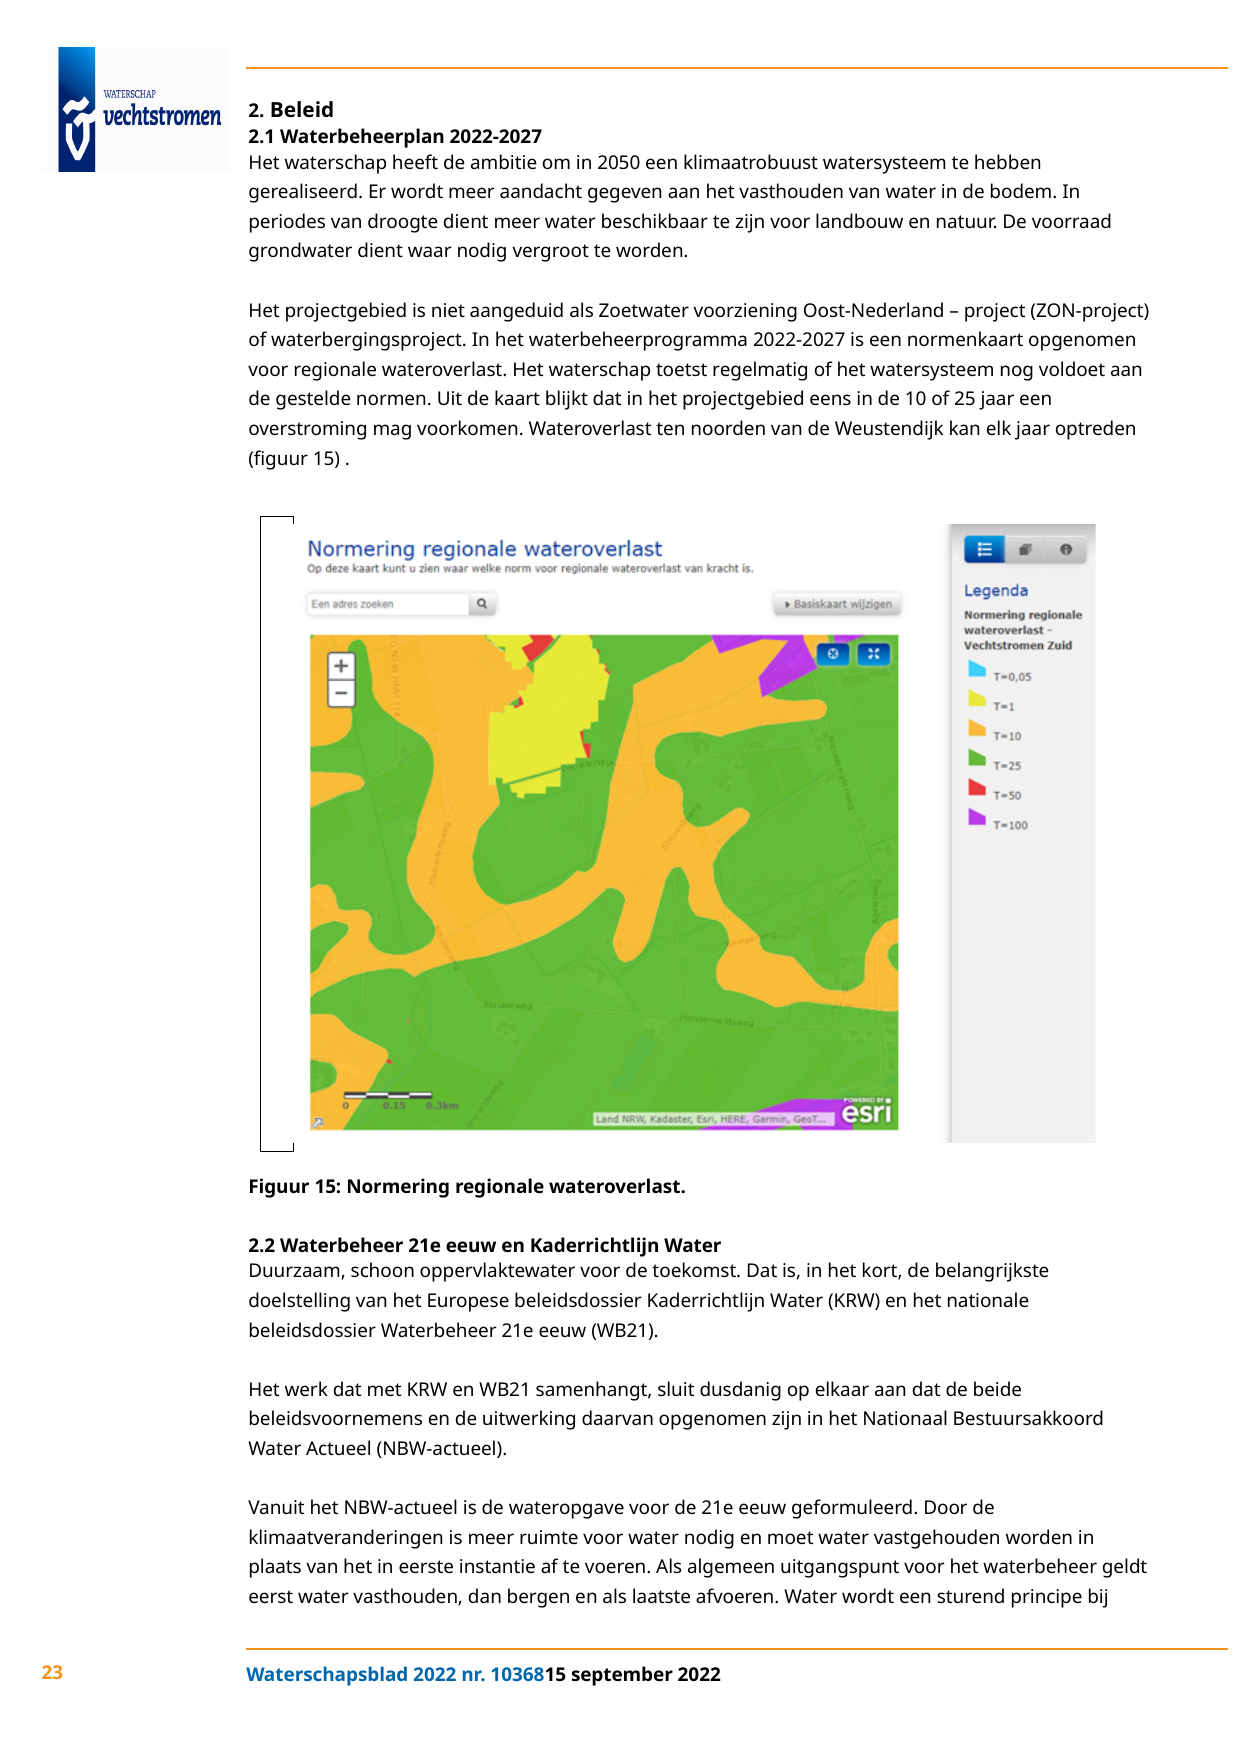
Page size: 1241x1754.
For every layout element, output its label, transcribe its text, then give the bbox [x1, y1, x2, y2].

text Duurzaam, schoon oppervlaktewater voor de toekomst. Dat is, in het kort, de belangrijkste doelstelling van het Europese beleidsdossier Kaderrichtlijn Water (KRW) en het nationale beleidsdossier Waterbeheer 21e eeuw (WB21). [248, 1258, 1152, 1343]
text Het projectgebied is niet aangeduid als Zoetwater voorziening Oost-Nederland – project (ZON-project) of waterbergingsproject. In het waterbeheerprogramma 2022-2027 is een normenkaart opgenomen voor regionale wateroverlast. Het waterschap toetst regelmatig of het watersysteem nog voldoet aan de gestelde normen. Uit de kaart blijkt dat in het projectgebied eens in de 10 of 25 jaar een overstroming mag voorkomen. Wateroverlast ten noorden van de Weustendijk kan elk jaar optreden (figuur 15) . [248, 297, 1152, 471]
text 2. Beleid [248, 95, 1152, 123]
picture [268, 524, 1096, 1143]
text Vanuit het NBW-actueel is de wateropgave voor de 21e eeuw geformuleerd. Door de klimaatveranderingen is meer ruimte voor water nodig en moet water vastgehouden worden in plaats van het in eerste instantie af te voeren. Als algemeen uitgangspunt voor het waterbeheer geldt eerst water vasthouden, dan bergen en als laatste afvoeren. Water wordt een sturend principe bij [248, 1494, 1152, 1609]
text Het waterschap heeft de ambitie om in 2050 een klimaatrobuust watersysteem te hebben gerealiseerd. Er wordt meer aandacht gegeven aan het vasthouden van water in de bodem. In periodes van droogte dient meer water beschikbaar te zijn voor landbouw en natuur. De voorraad grondwater dient waar nodig vergroot te worden. [248, 149, 1152, 263]
text Figuur 15: Normering regionale wateroverlast. [248, 1173, 1152, 1198]
text 2.1 Waterbeheerplan 2022-2027 [248, 123, 1152, 149]
picture [41, 47, 231, 172]
text 2.2 Waterbeheer 21e eeuw en Kaderrichtlijn Water [248, 1232, 1152, 1258]
text Het werk dat met KRW en WB21 samenhangt, sluit dusdanig op elkaar aan dat de beide beleidsvoornemens en de uitwerking daarvan opgenomen zijn in het Nationaal Bestuursakkoord Water Actueel (NBW-actueel). [248, 1376, 1152, 1461]
